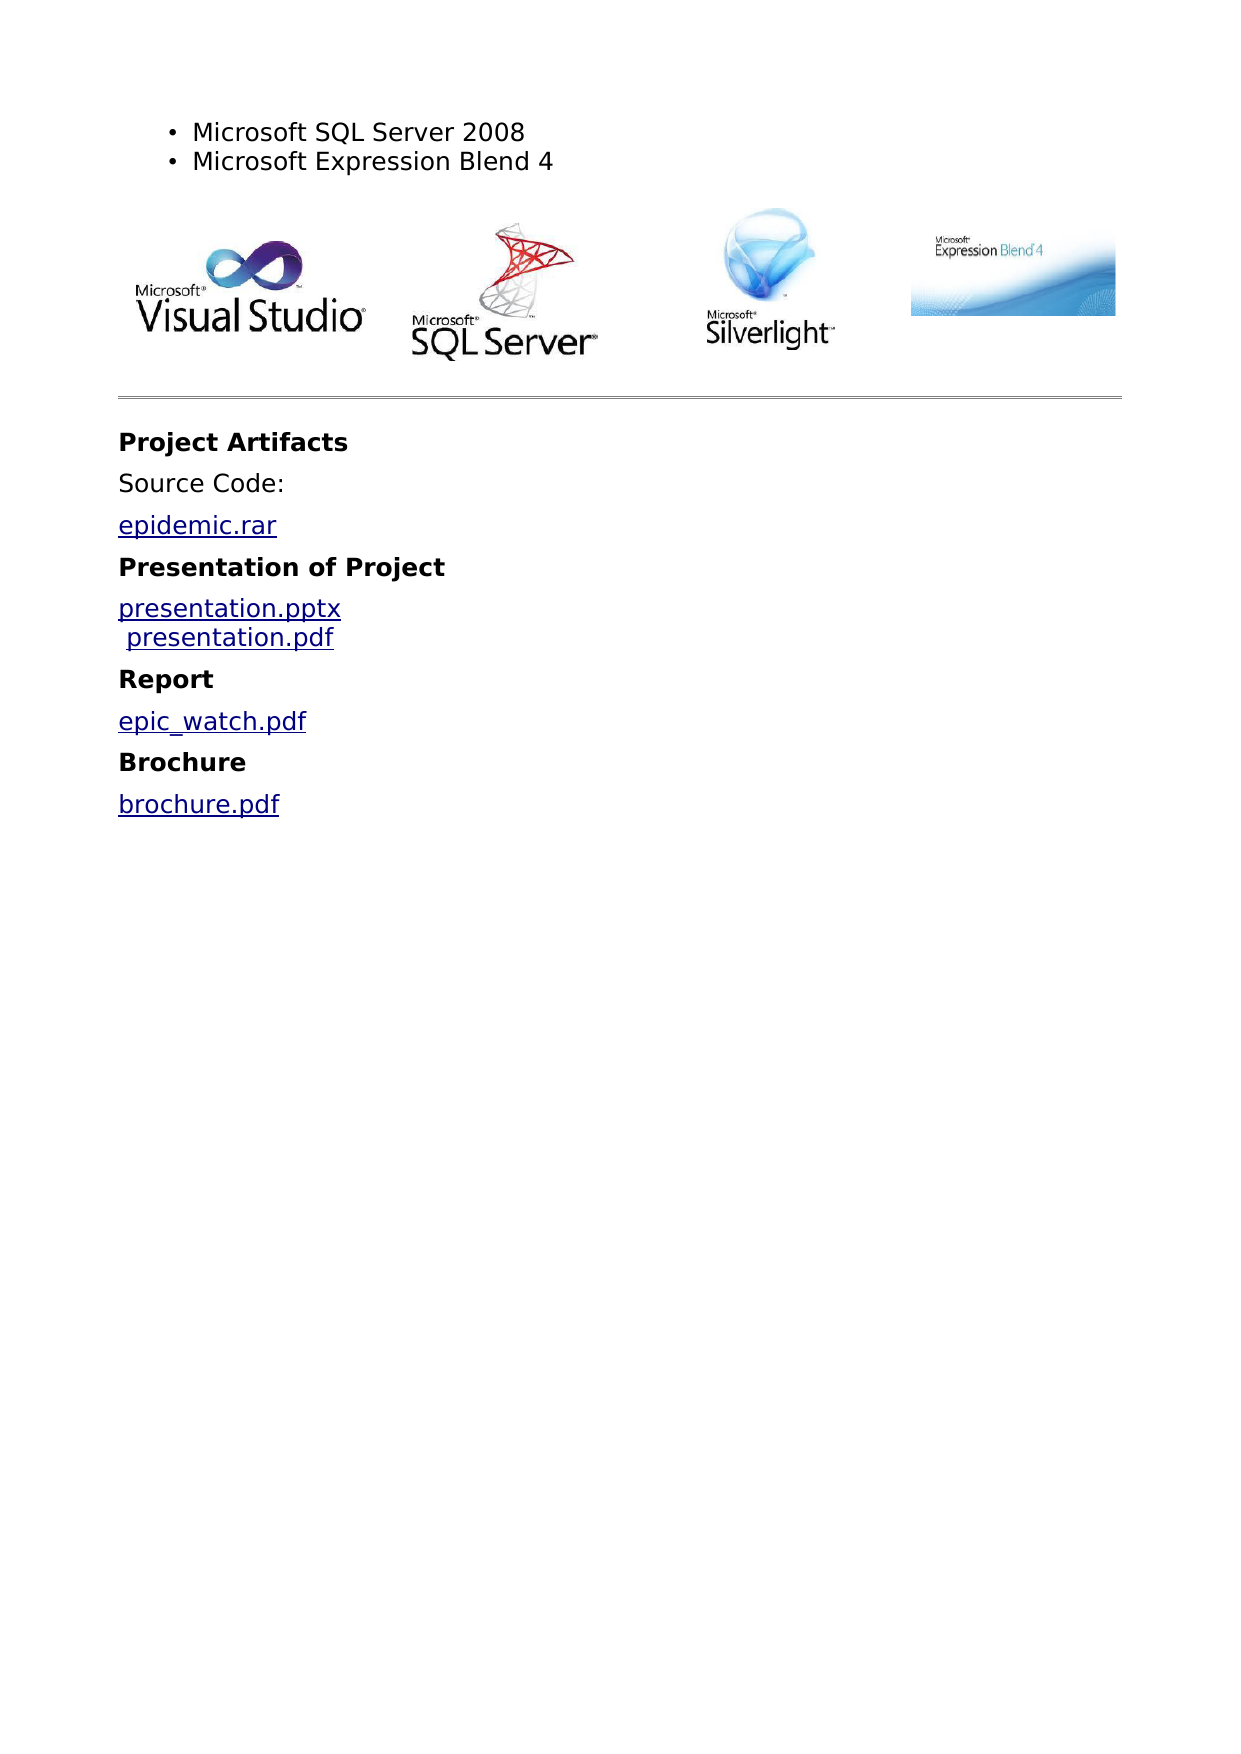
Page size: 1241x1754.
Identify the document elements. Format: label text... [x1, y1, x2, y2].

text presentation.pptx presentation.pdf [118, 594, 1122, 653]
list Microsoft SQL Server 2008 [177, 118, 1122, 147]
text Presentation of Project [118, 553, 1122, 582]
picture [118, 206, 1123, 369]
text Brochure [118, 749, 1122, 778]
text brochure.pdf [118, 790, 1122, 819]
text Report [118, 665, 1122, 694]
text Project Artifacts [118, 428, 1122, 457]
text epic_watch.pdf [118, 707, 1122, 736]
list Microsoft Expression Blend 4 [177, 147, 1122, 176]
text Source Code: [118, 469, 1122, 499]
text epidemic.rar [118, 511, 1122, 540]
